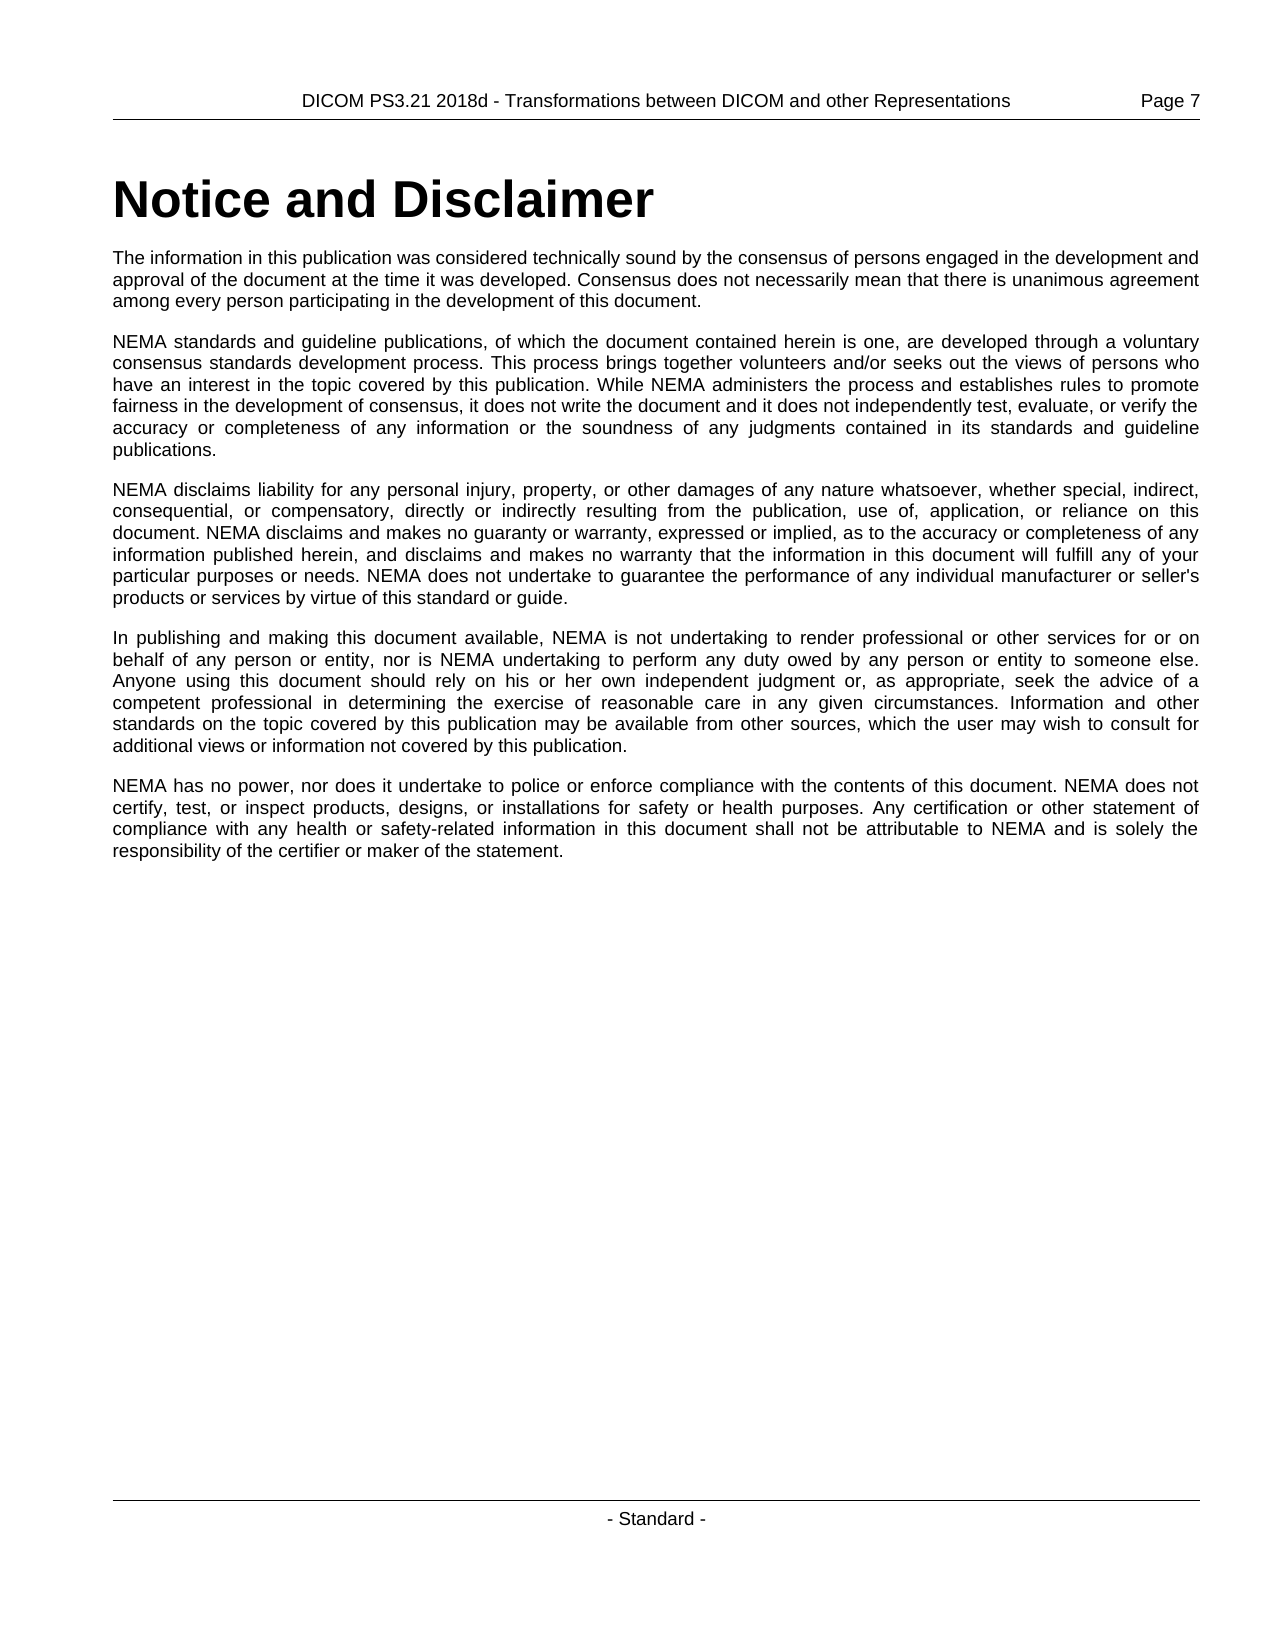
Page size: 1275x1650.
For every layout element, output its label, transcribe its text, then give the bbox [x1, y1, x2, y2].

text NEMA disclaims liability for any personal injury, property, or other damages of any nature whatsoever, whether special, indirect, consequential, or compensatory, directly or indirectly resulting from the publication, use of, application, or reliance on this document. NEMA disclaims and makes no guaranty or warranty, expressed or implied, as to the accuracy or completeness of any information published herein, and disclaims and makes no warranty that the information in this document will fulfill any of your particular purposes or needs. NEMA does not undertake to guarantee the performance of any individual manufacturer or seller's products or services by virtue of this standard or guide. [112, 479, 1200, 608]
text NEMA has no power, nor does it undertake to police or enforce compliance with the contents of this document. NEMA does not certify, test, or inspect products, designs, or installations for safety or health purposes. Any certification or other statement of compliance with any health or safety-related information in this document shall not be attributable to NEMA and is solely the responsibility of the certifier or maker of the statement. [112, 775, 1200, 861]
text Notice and Disclaimer [112, 169, 1200, 228]
text In publishing and making this document available, NEMA is not undertaking to render professional or other services for or on behalf of any person or entity, nor is NEMA undertaking to perform any duty owed by any person or entity to someone else. Anyone using this document should rely on his or her own independent judgment or, as appropriate, seek the advice of a competent professional in determining the exercise of reasonable care in any given circumstances. Information and other standards on the topic covered by this publication may be available from other sources, which the user may wish to consult for additional views or information not covered by this publication. [112, 627, 1200, 756]
text The information in this publication was considered technically sound by the consensus of persons engaged in the development and approval of the document at the time it was developed. Consensus does not necessarily mean that there is unanimous agreement among every person participating in the development of this document. [112, 247, 1200, 312]
text NEMA standards and guideline publications, of which the document contained herein is one, are developed through a voluntary consensus standards development process. This process brings together volunteers and/or seeks out the views of persons who have an interest in the topic covered by this publication. While NEMA administers the process and establishes rules to promote fairness in the development of consensus, it does not write the document and it does not independently test, evaluate, or verify the accuracy or completeness of any information or the soundness of any judgments contained in its standards and guideline publications. [112, 331, 1200, 460]
